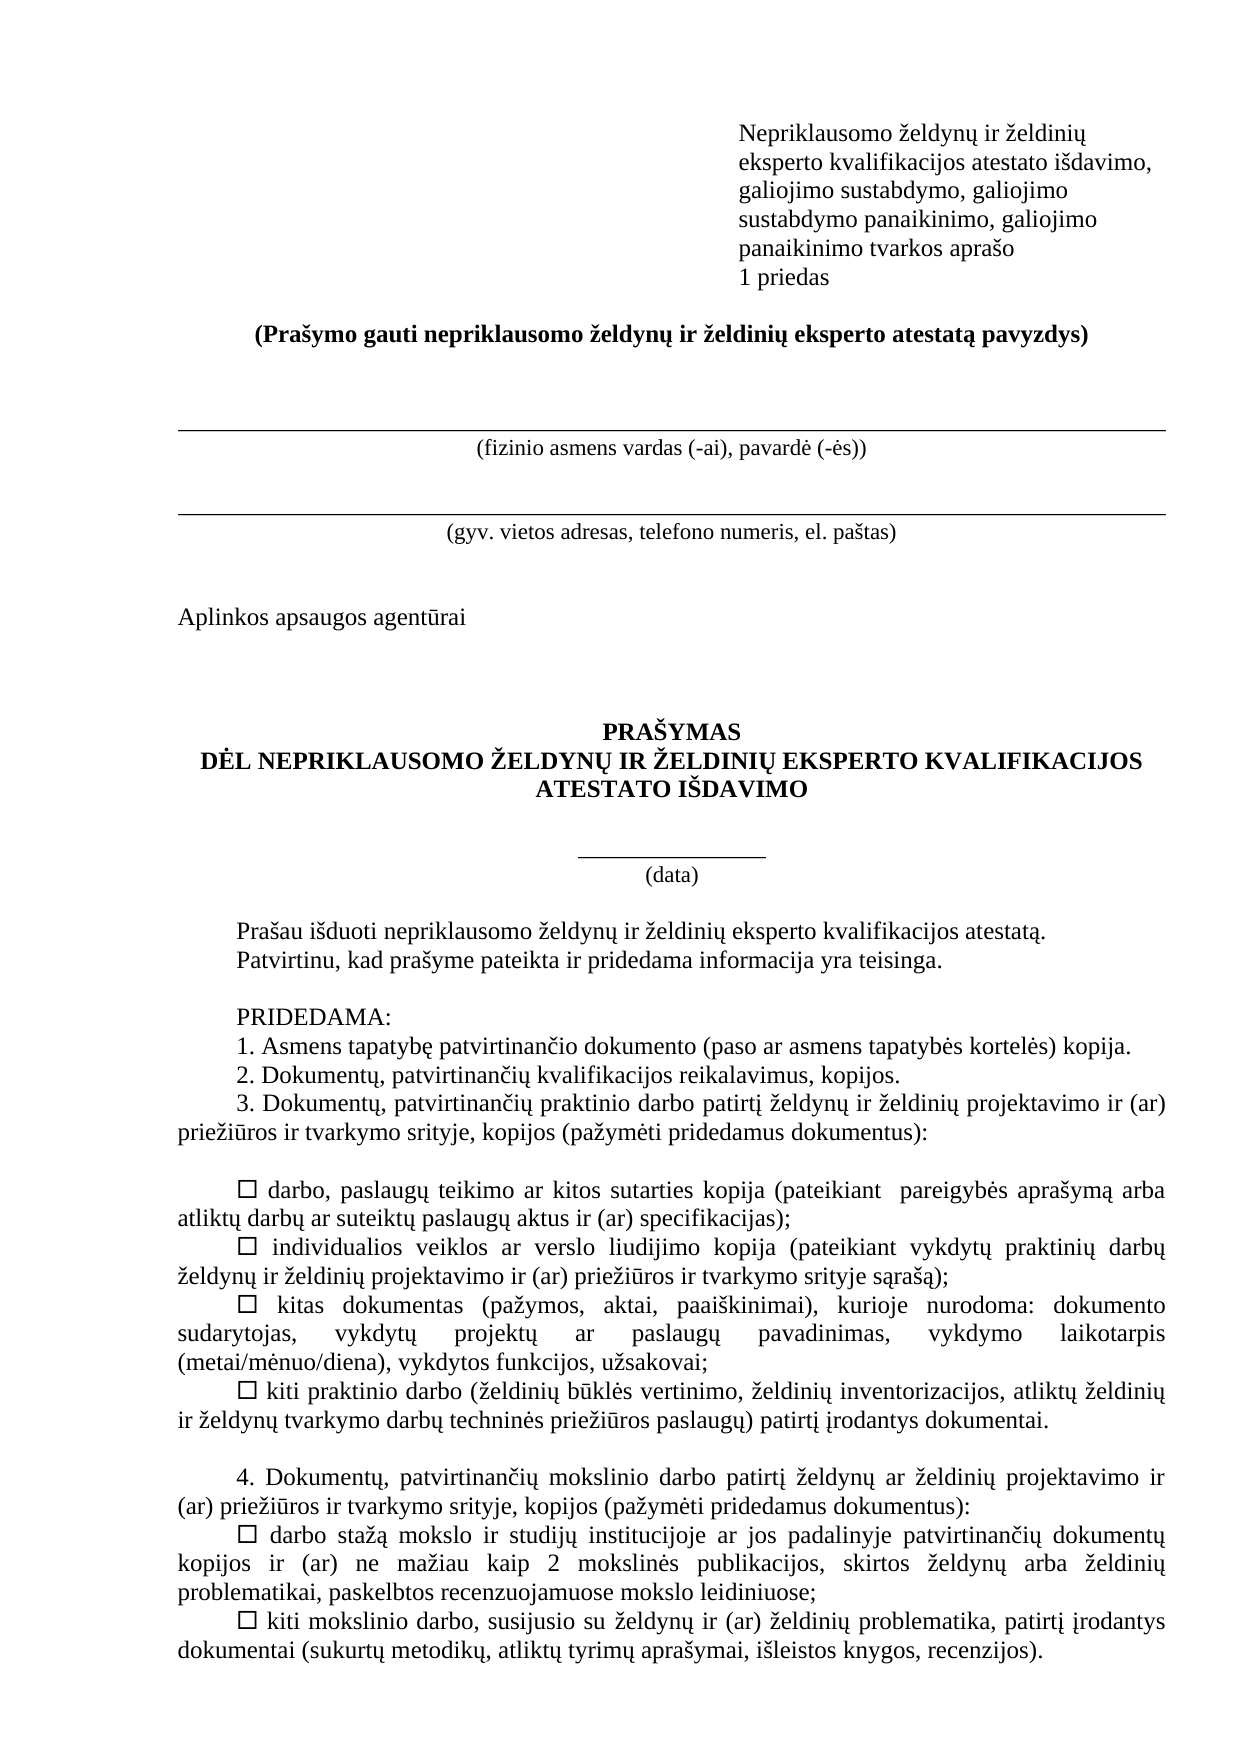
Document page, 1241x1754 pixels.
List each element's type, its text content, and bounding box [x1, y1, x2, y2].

text _______________ [177, 832, 1166, 861]
text  individualios veiklos ar verslo liudijimo kopija (pateikiant vykdytų praktinių darbų želdynų ir želdinių projektavimo ir (ar) priežiūros ir tvarkymo srityje sąrašą); [177, 1232, 1166, 1290]
text 1 priedas [177, 262, 1166, 291]
text 1. Asmens tapatybę patvirtinančio dokumento (paso ar asmens tapatybės kortelės) kopija. [177, 1031, 1166, 1060]
text  darbo stažą mokslo ir studijų institucijoje ar jos padalinyje patvirtinančių dokumentų kopijos ir (ar) ne mažiau kaip 2 mokslinės publikacijos, skirtos želdynų arba želdinių problematikai, paskelbtos recenzuojamuose mokslo leidiniuose; [177, 1520, 1166, 1606]
text _______________________________________________________________________________ [177, 489, 1166, 518]
text DĖL NEPRIKLAUSOMO ŽELDYNŲ IR ŽELDINIŲ EKSPERTO KVALIFIKACIJOS ATESTATO IŠDAVIMO [177, 746, 1166, 803]
text (gyv. vietos adresas, telefono numeris, el. paštas) [177, 518, 1166, 544]
text  kiti praktinio darbo (želdinių būklės vertinimo, želdinių inventorizacijos, atliktų želdinių ir želdynų tvarkymo darbų techninės priežiūros paslaugų) patirtį įrodantys dokumentai. [177, 1376, 1166, 1433]
text 4. Dokumentų, patvirtinančių mokslinio darbo patirtį želdynų ar želdinių projektavimo ir (ar) priežiūros ir tvarkymo srityje, kopijos (pažymėti pridedamus dokumentus): [177, 1462, 1166, 1520]
text eksperto kvalifikacijos atestato išdavimo, [177, 147, 1166, 176]
text PRIDEDAMA: [177, 1002, 1166, 1031]
text  darbo, paslaugų teikimo ar kitos sutarties kopija (pateikiant pareigybės aprašymą arba atliktų darbų ar suteiktų paslaugų aktus ir (ar) specifikacijas); [177, 1175, 1166, 1232]
text Patvirtinu, kad prašyme pateikta ir pridedama informacija yra teisinga. [177, 945, 1166, 973]
text (fizinio asmens vardas (-ai), pavardė (-ės)) [177, 434, 1166, 461]
text panaikinimo tvarkos aprašo [177, 233, 1166, 262]
text Nepriklausomo želdynų ir želdinių [177, 118, 1166, 147]
text Aplinkos apsaugos agentūrai [177, 602, 1166, 631]
text PRAŠYMAS [177, 717, 1166, 746]
text 3. Dokumentų, patvirtinančių praktinio darbo patirtį želdynų ir želdinių projektavimo ir (ar) priežiūros ir tvarkymo srityje, kopijos (pažymėti pridedamus dokumentus): [177, 1088, 1166, 1146]
text Prašau išduoti nepriklausomo želdynų ir želdinių eksperto kvalifikacijos atestatą. [177, 916, 1166, 945]
text (data) [177, 861, 1166, 887]
text  kitas dokumentas (pažymos, aktai, paaiškinimai), kurioje nurodoma: dokumento sudarytojas, vykdytų projektų ar paslaugų pavadinimas, vykdymo laikotarpis (metai/mėnuo/diena), vykdytos funkcijos, užsakovai; [177, 1290, 1166, 1376]
text sustabdymo panaikinimo, galiojimo [177, 204, 1166, 233]
text  kiti mokslinio darbo, susijusio su želdynų ir (ar) želdinių problematika, patirtį įrodantys dokumentai (sukurtų metodikų, atliktų tyrimų aprašymai, išleistos knygos, recenzijos). [177, 1606, 1166, 1663]
text (Prašymo gauti nepriklausomo želdynų ir želdinių eksperto atestatą pavyzdys) [177, 319, 1166, 348]
text 2. Dokumentų, patvirtinančių kvalifikacijos reikalavimus, kopijos. [177, 1060, 1166, 1088]
text _______________________________________________________________________________ [177, 406, 1166, 434]
text galiojimo sustabdymo, galiojimo [177, 176, 1166, 204]
